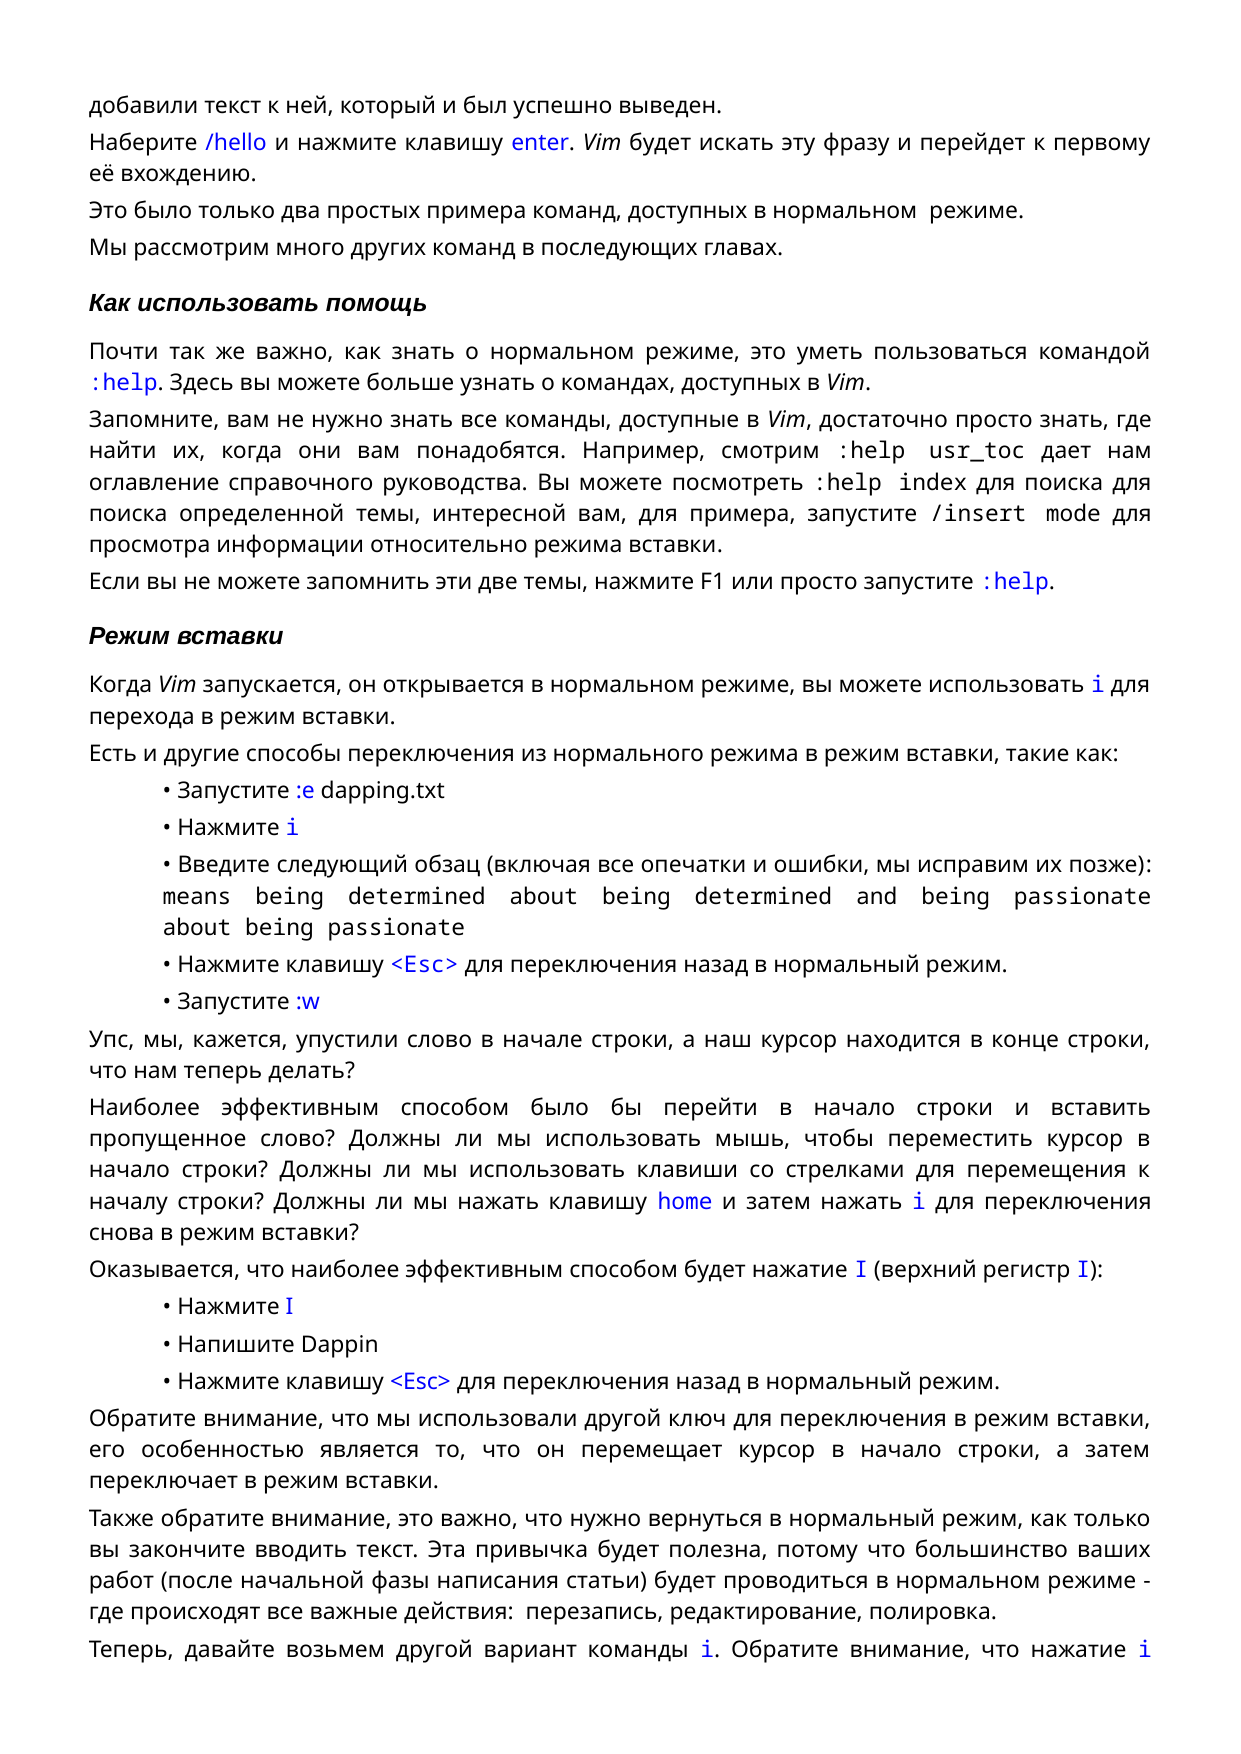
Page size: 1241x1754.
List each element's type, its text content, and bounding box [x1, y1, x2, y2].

text Если вы не можете запомнить эти две темы, нажмите F1 или просто запустите :help. [88, 565, 1152, 596]
text Есть и другие способы переключения из нормального режима в режим вставки, такие как: [88, 737, 1152, 768]
text • Нажмите клавишу <Esc> для переключения назад в нормальный режим. [162, 948, 1152, 979]
text • Запустите :e dapping.txt [162, 774, 1152, 805]
text Когда Vim запускается, он открывается в нормальном режиме, вы можете использовать i для перехода в режим вставки. [88, 668, 1152, 731]
text Наберите /hello и нажмите клавишу enter. Vim будет искать эту фразу и перейдет к первому её вхождению. [88, 126, 1152, 188]
text Почти так же важно, как знать о нормальном режиме, это уметь пользоваться командой :help. Здесь вы можете больше узнать о командах, доступных в Vim. [88, 334, 1152, 397]
text • Нажмите I [162, 1290, 1152, 1322]
text Оказывается, что наиболее эффективным способом будет нажатие I (верхний регистр I): [88, 1253, 1152, 1284]
text Упс, мы, кажется, упустили слово в начале строки, а наш курсор находится в конце строки, что нам теперь делать? [88, 1022, 1152, 1085]
text • Введите следующий обзац (включая все опечатки и ошибки, мы исправим их позже): means being determined about being determined and being passionate about being passionate [162, 848, 1152, 942]
text • Нажмите клавишу <Esc> для переключения назад в нормальный режим. [162, 1365, 1152, 1396]
text Это было только два простых примера команд, доступных в нормальном режиме. [88, 194, 1152, 225]
text Также обратите внимание, это важно, что нужно вернуться в нормальный режим, как только вы закончите вводить текст. Эта привычка будет полезна, потому что большинство ваших работ (после начальной фазы написания статьи) будет проводиться в нормальном режиме - где происходят все важные действия: перезапись, редактирование, полировка. [88, 1502, 1152, 1627]
text Теперь, давайте возьмем другой вариант команды i. Обратите внимание, что нажатие i [88, 1632, 1152, 1664]
text добавили текст к ней, который и был успешно выведен. [88, 88, 1152, 120]
text • Нажмите i [162, 811, 1152, 842]
text Наиболее эффективным способом было бы перейти в начало строки и вставить пропущенное слово? Должны ли мы использовать мышь, чтобы переместить курсор в начало строки? Должны ли мы использовать клавиши со стрелками для перемещения к началу строки? Должны ли мы нажать клавишу home и затем нажать i для переключения снова в режим вставки? [88, 1091, 1152, 1247]
subtitle Как использовать помощь [88, 288, 1152, 316]
text • Напишите Dappin [162, 1327, 1152, 1359]
subtitle Режим вставки [88, 621, 1152, 650]
text Мы рассмотрим много других команд в последующих главах. [88, 231, 1152, 263]
text • Запустите :w [162, 985, 1152, 1017]
text Запомните, вам не нужно знать все команды, доступные в Vim, достаточно просто знать, где найти их, когда они вам понадобятся. Например, смотрим :help usr_toc дает нам оглавление справочного руководства. Вы можете посмотреть :help index для поиска для поиска определенной темы, интересной вам, для примера, запустите /insert mode для просмотра информации относительно режима вставки. [88, 403, 1152, 559]
text Обратите внимание, что мы использовали другой ключ для переключения в режим вставки, его особенностью является то, что он перемещает курсор в начало строки, а затем переключает в режим вставки. [88, 1402, 1152, 1496]
